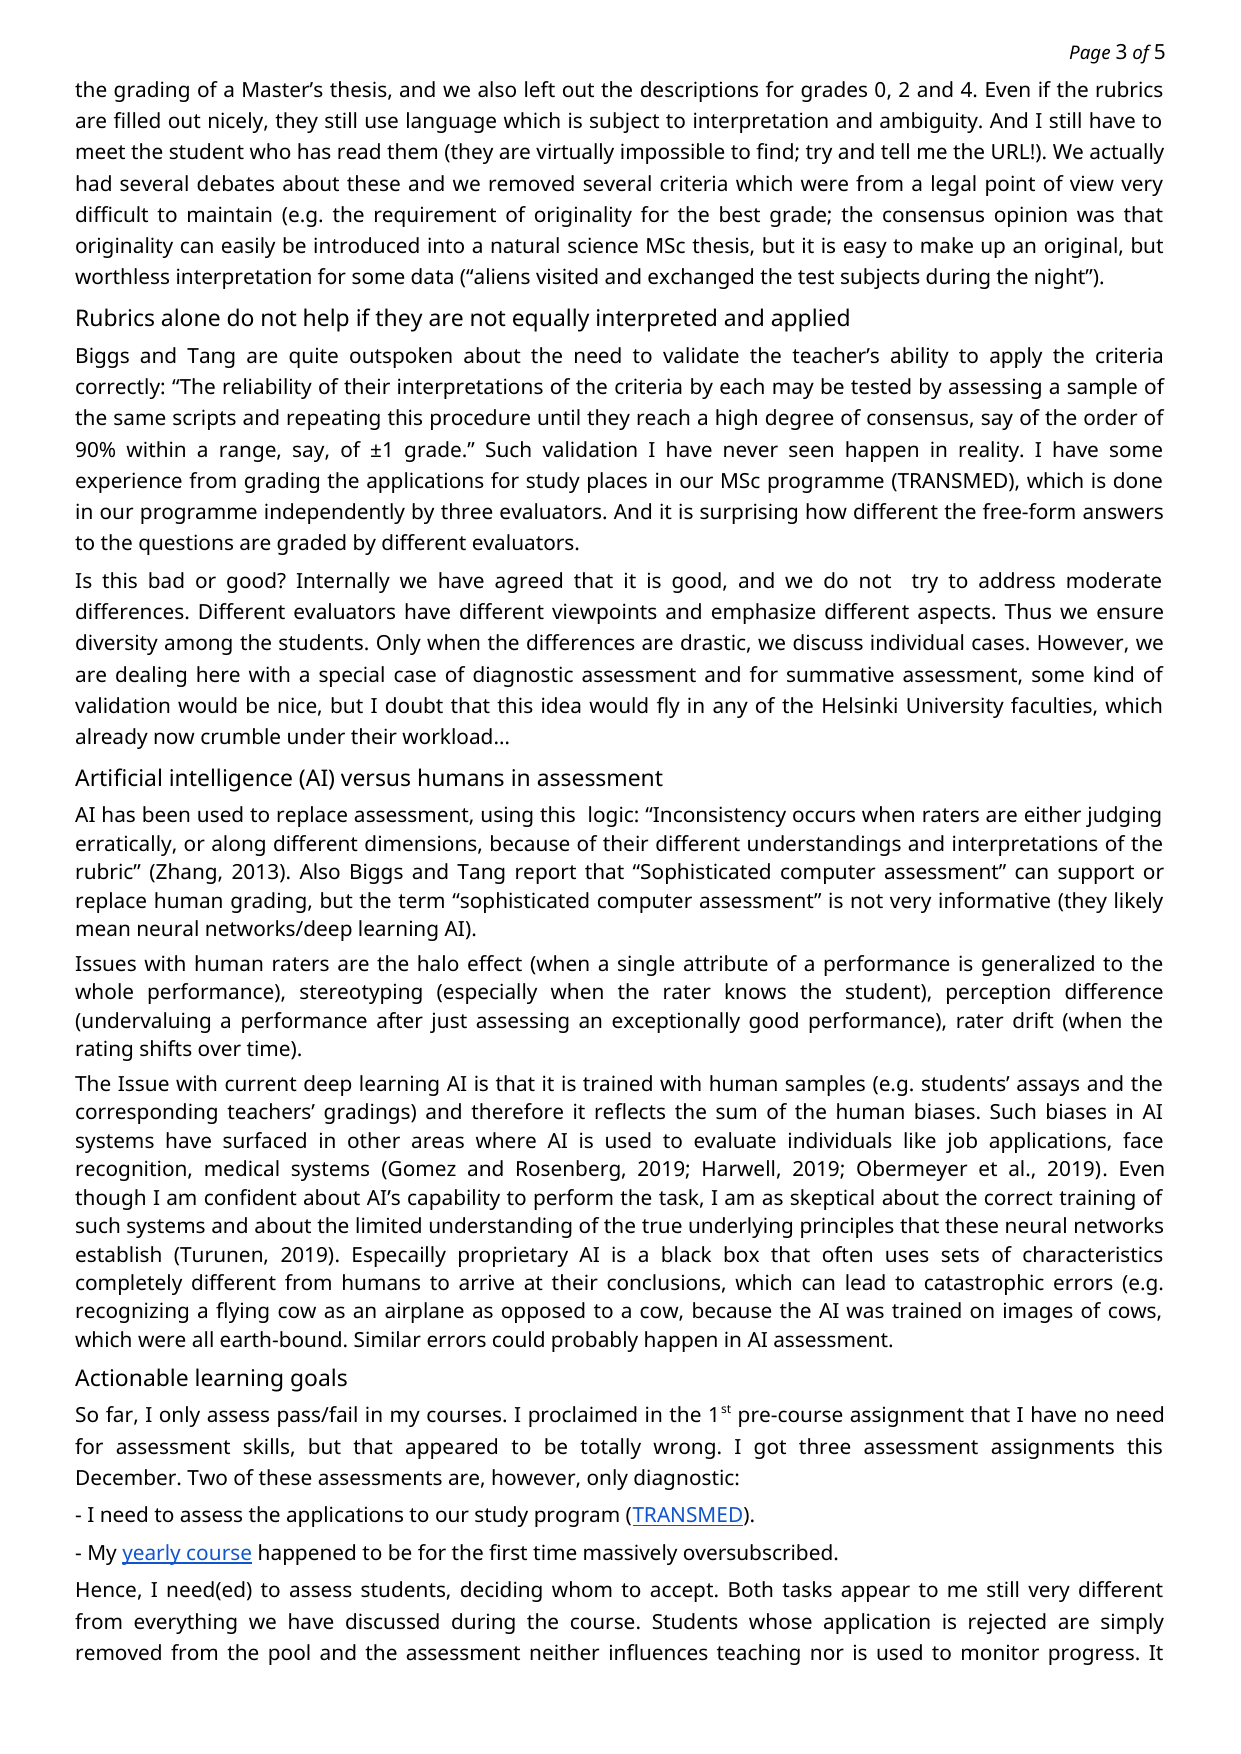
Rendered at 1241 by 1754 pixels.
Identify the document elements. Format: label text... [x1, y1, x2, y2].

text - My yearly course happened to be for the first time massively oversubscribed. [75, 1538, 1165, 1567]
subtitle Rubrics alone do not help if they are not equally interpreted and applied [75, 302, 1165, 333]
subtitle Actionable learning goals [75, 1362, 1165, 1393]
text Biggs and Tang are quite outspoken about the need to validate the teacher’s ability to apply the criteria correctly: “The reliability of their interpretations of the criteria by each may be tested by assessing a sample of the same scripts and repeating this procedure until they reach a high degree of consensus, say of the order of 90% within a range, say, of ±1 grade.” Such validation I have never seen happen in reality. I have some experience from grading the applications for study places in our MSc programme (TRANSMED), which is done in our programme independently by three evaluators. And it is surprising how different the free-form answers to the questions are graded by different evaluators. [75, 341, 1165, 557]
subtitle Artificial intelligence (AI) versus humans in assessment [75, 762, 1165, 793]
text - I need to assess the applications to our study program (TRANSMED). [75, 1501, 1165, 1529]
text Issues with human raters are the halo effect (when a single attribute of a performance is generalized to the whole performance), stereotyping (especially when the rater knows the student), perception difference (undervaluing a performance after just assessing an exceptionally good performance), rater drift (when the rating shifts over time). [75, 949, 1165, 1063]
text Hence, I need(ed) to assess students, deciding whom to accept. Both tasks appear to me still very different from everything we have discussed during the course. Students whose application is rejected are simply removed from the pool and the assessment neither influences teaching nor is used to monitor progress. It [75, 1576, 1165, 1667]
text the grading of a Master’s thesis, and we also left out the descriptions for grades 0, 2 and 4. Even if the rubrics are filled out nicely, they still use language which is subject to interpretation and ambiguity. And I still have to meet the student who has read them (they are virtually impossible to find; try and tell me the URL!). We actually had several debates about these and we removed several criteria which were from a legal point of view very difficult to maintain (e.g. the requirement of originality for the best grade; the consensus opinion was that originality can easily be introduced into a natural science MSc thesis, but it is easy to make up an original, but worthless interpretation for some data (“aliens visited and exchanged the test subjects during the night”). [75, 75, 1165, 291]
text So far, I only assess pass/fail in my courses. I proclaimed in the 1st pre-course assignment that I have no need for assessment skills, but that appeared to be totally wrong. I got three assessment assignments this December. Two of these assessments are, however, only diagnostic: [75, 1401, 1165, 1492]
text Is this bad or good? Internally we have agreed that it is good, and we do not try to address moderate differences. Different evaluators have different viewpoints and emphasize different aspects. Thus we ensure diversity among the students. Only when the differences are drastic, we discuss individual cases. However, we are dealing here with a special case of diagnostic assessment and for summative assessment, some kind of validation would be nice, but I doubt that this idea would fly in any of the Helsinki University faculties, which already now crumble under their workload… [75, 566, 1165, 751]
text The Issue with current deep learning AI is that it is trained with human samples (e.g. students’ assays and the corresponding teachers’ gradings) and therefore it reflects the sum of the human biases. Such biases in AI systems have surfaced in other areas where AI is used to evaluate individuals like job applications, face recognition, medical systems (Gomez and Rosenberg, 2019; Harwell, 2019; Obermeyer et al., 2019). Even though I am confident about AI’s capability to perform the task, I am as skeptical about the correct training of such systems and about the limited understanding of the true underlying principles that these neural networks establish (Turunen, 2019). Especailly proprietary AI is a black box that often uses sets of characteristics completely different from humans to arrive at their conclusions, which can lead to catastrophic errors (e.g. recognizing a flying cow as an airplane as opposed to a cow, because the AI was trained on images of cows, which were all earth-bound. Similar errors could probably happen in AI assessment. [75, 1069, 1165, 1353]
text AI has been used to replace assessment, using this logic: “Inconsistency occurs when raters are either judging erratically, or along different dimensions, because of their different understandings and interpretations of the rubric” (Zhang, 2013). Also Biggs and Tang report that “Sophisticated computer assessment” can support or replace human grading, but the term “sophisticated computer assessment” is not very informative (they likely mean neural networks/deep learning AI). [75, 801, 1165, 943]
